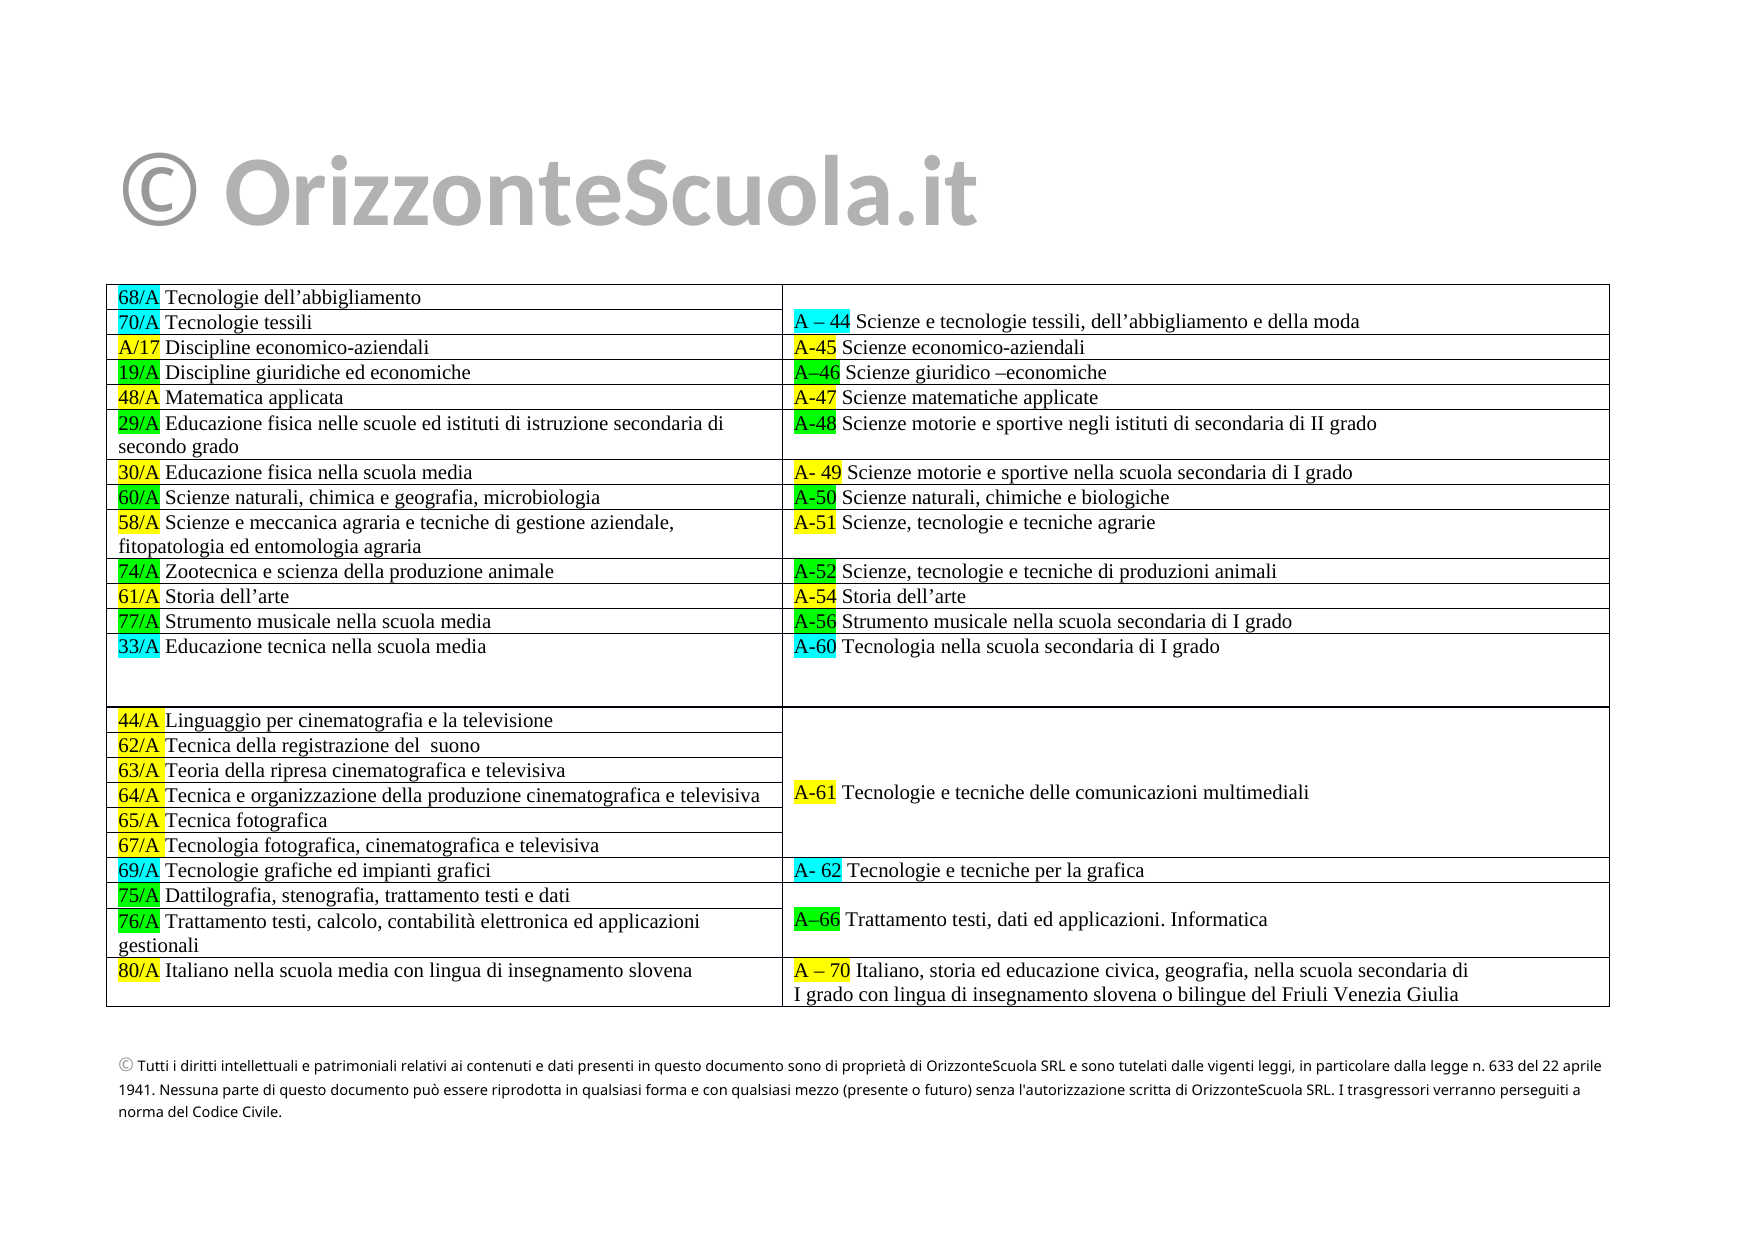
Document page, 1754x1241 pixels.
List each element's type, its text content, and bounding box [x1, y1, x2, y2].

table_cell A/17 Discipline economico-aziendali [107, 335, 782, 359]
table_cell A- 49 Scienze motorie e sportive nella scuola secondaria di I grado [783, 460, 1609, 484]
table_cell A-48 Scienze motorie e sportive negli istituti di secondaria di II grado [783, 410, 1609, 458]
table_cell 29/A Educazione fisica nelle scuole ed istituti di istruzione secondaria di secondo grado [107, 410, 782, 458]
table_cell A – 44 Scienze e tecnologie tessili, dell’abbigliamento e della moda [783, 285, 1609, 334]
table_cell 61/A Storia dell’arte [107, 584, 782, 608]
table_cell 76/A Trattamento testi, calcolo, contabilità elettronica ed applicazioni gestionali [107, 909, 782, 957]
table_cell A-52 Scienze, tecnologie e tecniche di produzioni animali [783, 559, 1609, 583]
table_cell A-54 Storia dell’arte [783, 584, 1609, 608]
table_cell 68/A Tecnologie dell’abbigliamento [107, 285, 782, 309]
table_cell A–46 Scienze giuridico –economiche [783, 360, 1609, 384]
table_cell 80/A Italiano nella scuola media con lingua di insegnamento slovena [107, 958, 782, 1006]
table_cell A-45 Scienze economico-aziendali [783, 335, 1609, 359]
table_cell A-47 Scienze matematiche applicate [783, 385, 1609, 409]
table_cell 63/A Teoria della ripresa cinematografica e televisiva [107, 758, 782, 782]
table_cell A-56 Strumento musicale nella scuola secondaria di I grado [783, 609, 1609, 633]
table_cell 60/A Scienze naturali, chimica e geografia, microbiologia [107, 485, 782, 509]
table_cell 44/A Linguaggio per cinematografia e la televisione [107, 708, 782, 732]
table_cell 58/A Scienze e meccanica agraria e tecniche di gestione aziendale, fitopatologia ed entomologia agraria [107, 510, 782, 558]
table_cell 64/A Tecnica e organizzazione della produzione cinematografica e televisiva [107, 783, 782, 807]
table_cell A-50 Scienze naturali, chimiche e biologiche [783, 485, 1609, 509]
table_cell A-60 Tecnologia nella scuola secondaria di I grado [783, 634, 1609, 706]
table_cell A-51 Scienze, tecnologie e tecniche agrarie [783, 510, 1609, 558]
table_cell 75/A Dattilografia, stenografia, trattamento testi e dati [107, 883, 782, 908]
table_cell 77/A Strumento musicale nella scuola media [107, 609, 782, 633]
table_cell A – 70 Italiano, storia ed educazione civica, geografia, nella scuola secondaria di I grado con lingua di insegnamento slovena o bilingue del Friuli Venezia Giulia [783, 958, 1609, 1006]
table_cell 30/A Educazione fisica nella scuola media [107, 460, 782, 484]
table_cell 70/A Tecnologie tessili [107, 310, 782, 334]
table_cell 62/A Tecnica della registrazione del suono [107, 733, 782, 757]
table_cell A- 62 Tecnologie e tecniche per la grafica [783, 858, 1609, 882]
table_cell 74/A Zootecnica e scienza della produzione animale [107, 559, 782, 583]
table_cell 19/A Discipline giuridiche ed economiche [107, 360, 782, 384]
table_cell A-61 Tecnologie e tecniche delle comunicazioni multimediali [783, 708, 1609, 857]
table_cell A–66 Trattamento testi, dati ed applicazioni. Informatica [783, 883, 1609, 957]
table_cell 65/A Tecnica fotografica [107, 808, 782, 832]
table_cell 33/A Educazione tecnica nella scuola media [107, 634, 782, 706]
table_cell 69/A Tecnologie grafiche ed impianti grafici [107, 858, 782, 882]
table_cell 48/A Matematica applicata [107, 385, 782, 409]
table_cell 67/A Tecnologia fotografica, cinematografica e televisiva [107, 833, 782, 857]
